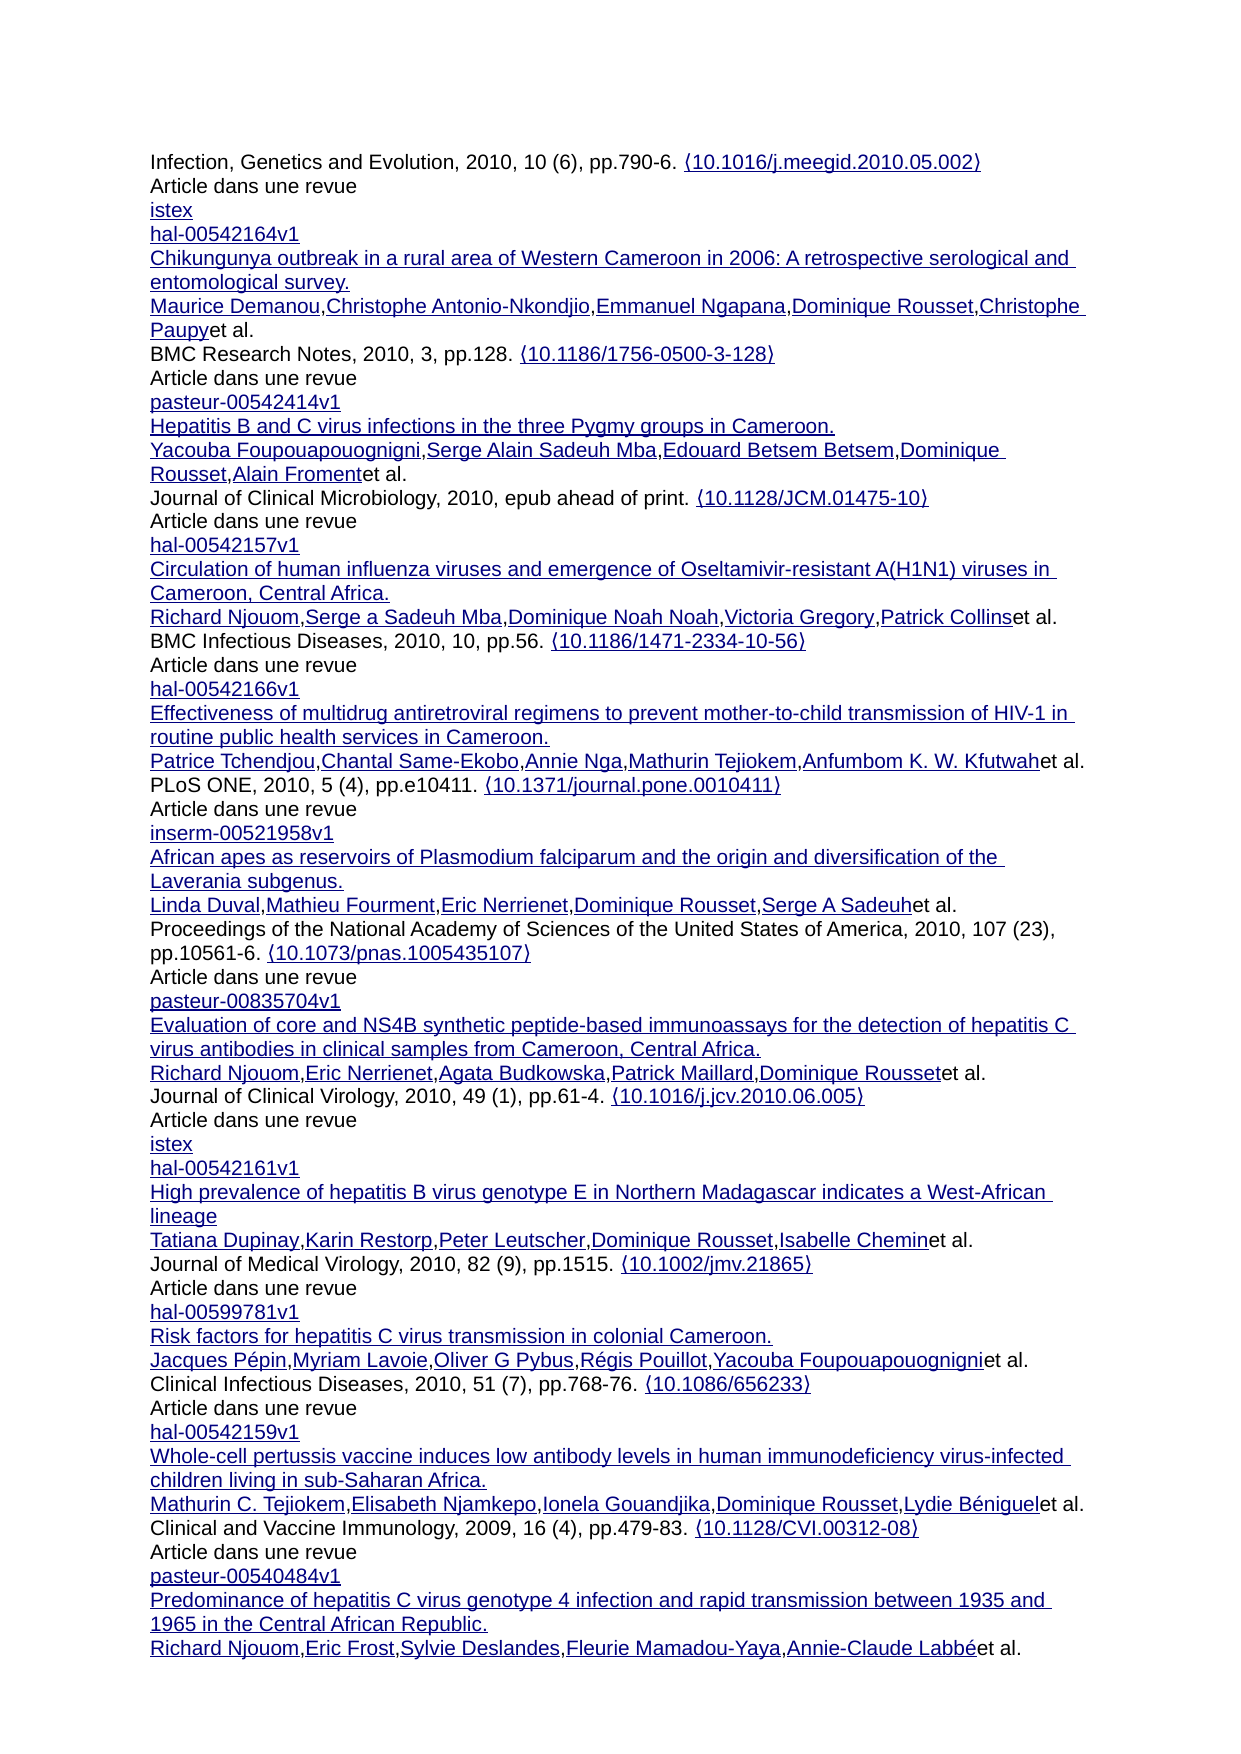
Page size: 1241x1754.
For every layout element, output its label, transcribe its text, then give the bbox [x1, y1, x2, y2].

table_cell Chikungunya outbreak in a rural area of Western Cameroon in 2006: A retrospective serological and entomological survey. Maurice Demanou,Christophe Antonio-Nkondjio,Emmanuel Ngapana,Dominique Rousset,Christophe Paupyet al. BMC Research Notes, 2010, 3, pp.128. ⟨10.1186/1756-0500-3-128⟩ Article dans une revue pasteur-00542414v1 [150, 246, 1090, 413]
table_cell Predominance of hepatitis C virus genotype 4 infection and rapid transmission between 1935 and 1965 in the Central African Republic. Richard Njouom,Eric Frost,Sylvie Deslandes,Fleurie Mamadou-Yaya,Annie-Claude Labbéet al. [150, 1588, 1090, 1659]
table_cell High prevalence of hepatitis B virus genotype E in Northern Madagascar indicates a West-African lineage Tatiana Dupinay,Karin Restorp,Peter Leutscher,Dominique Rousset,Isabelle Cheminet al. Journal of Medical Virology, 2010, 82 (9), pp.1515. ⟨10.1002/jmv.21865⟩ Article dans une revue hal-00599781v1 [150, 1180, 1090, 1324]
table_cell Infection, Genetics and Evolution, 2010, 10 (6), pp.790-6. ⟨10.1016/j.meegid.2010.05.002⟩ Article dans une revue istex hal-00542164v1 [150, 150, 1090, 246]
table_cell African apes as reservoirs of Plasmodium falciparum and the origin and diversification of the Laverania subgenus. Linda Duval,Mathieu Fourment,Eric Nerrienet,Dominique Rousset,Serge A Sadeuhet al. Proceedings of the National Academy of Sciences of the United States of America, 2010, 107 (23), pp.10561-6. ⟨10.1073/pnas.1005435107⟩ Article dans une revue pasteur-00835704v1 [150, 845, 1090, 1012]
table_cell Hepatitis B and C virus infections in the three Pygmy groups in Cameroon. Yacouba Foupouapouognigni,Serge Alain Sadeuh Mba,Edouard Betsem Betsem,Dominique Rousset,Alain Fromentet al. Journal of Clinical Microbiology, 2010, epub ahead of print. ⟨10.1128/JCM.01475-10⟩ Article dans une revue hal-00542157v1 [150, 414, 1090, 557]
table_cell Circulation of human influenza viruses and emergence of Oseltamivir-resistant A(H1N1) viruses in Cameroon, Central Africa. Richard Njouom,Serge a Sadeuh Mba,Dominique Noah Noah,Victoria Gregory,Patrick Collinset al. BMC Infectious Diseases, 2010, 10, pp.56. ⟨10.1186/1471-2334-10-56⟩ Article dans une revue hal-00542166v1 [150, 557, 1090, 701]
table_cell Evaluation of core and NS4B synthetic peptide-based immunoassays for the detection of hepatitis C virus antibodies in clinical samples from Cameroon, Central Africa. Richard Njouom,Eric Nerrienet,Agata Budkowska,Patrick Maillard,Dominique Roussetet al. Journal of Clinical Virology, 2010, 49 (1), pp.61-4. ⟨10.1016/j.jcv.2010.06.005⟩ Article dans une revue istex hal-00542161v1 [150, 1013, 1090, 1180]
table_cell Effectiveness of multidrug antiretroviral regimens to prevent mother-to-child transmission of HIV-1 in routine public health services in Cameroon. Patrice Tchendjou,Chantal Same-Ekobo,Annie Nga,Mathurin Tejiokem,Anfumbom K. W. Kfutwahet al. PLoS ONE, 2010, 5 (4), pp.e10411. ⟨10.1371/journal.pone.0010411⟩ Article dans une revue inserm-00521958v1 [150, 701, 1090, 845]
table_cell Risk factors for hepatitis C virus transmission in colonial Cameroon. Jacques Pépin,Myriam Lavoie,Oliver G Pybus,Régis Pouillot,Yacouba Foupouapouognigniet al. Clinical Infectious Diseases, 2010, 51 (7), pp.768-76. ⟨10.1086/656233⟩ Article dans une revue hal-00542159v1 [150, 1324, 1090, 1444]
table_cell Whole-cell pertussis vaccine induces low antibody levels in human immunodeficiency virus-infected children living in sub-Saharan Africa. Mathurin C. Tejiokem,Elisabeth Njamkepo,Ionela Gouandjika,Dominique Rousset,Lydie Béniguelet al. Clinical and Vaccine Immunology, 2009, 16 (4), pp.479-83. ⟨10.1128/CVI.00312-08⟩ Article dans une revue pasteur-00540484v1 [150, 1444, 1090, 1587]
